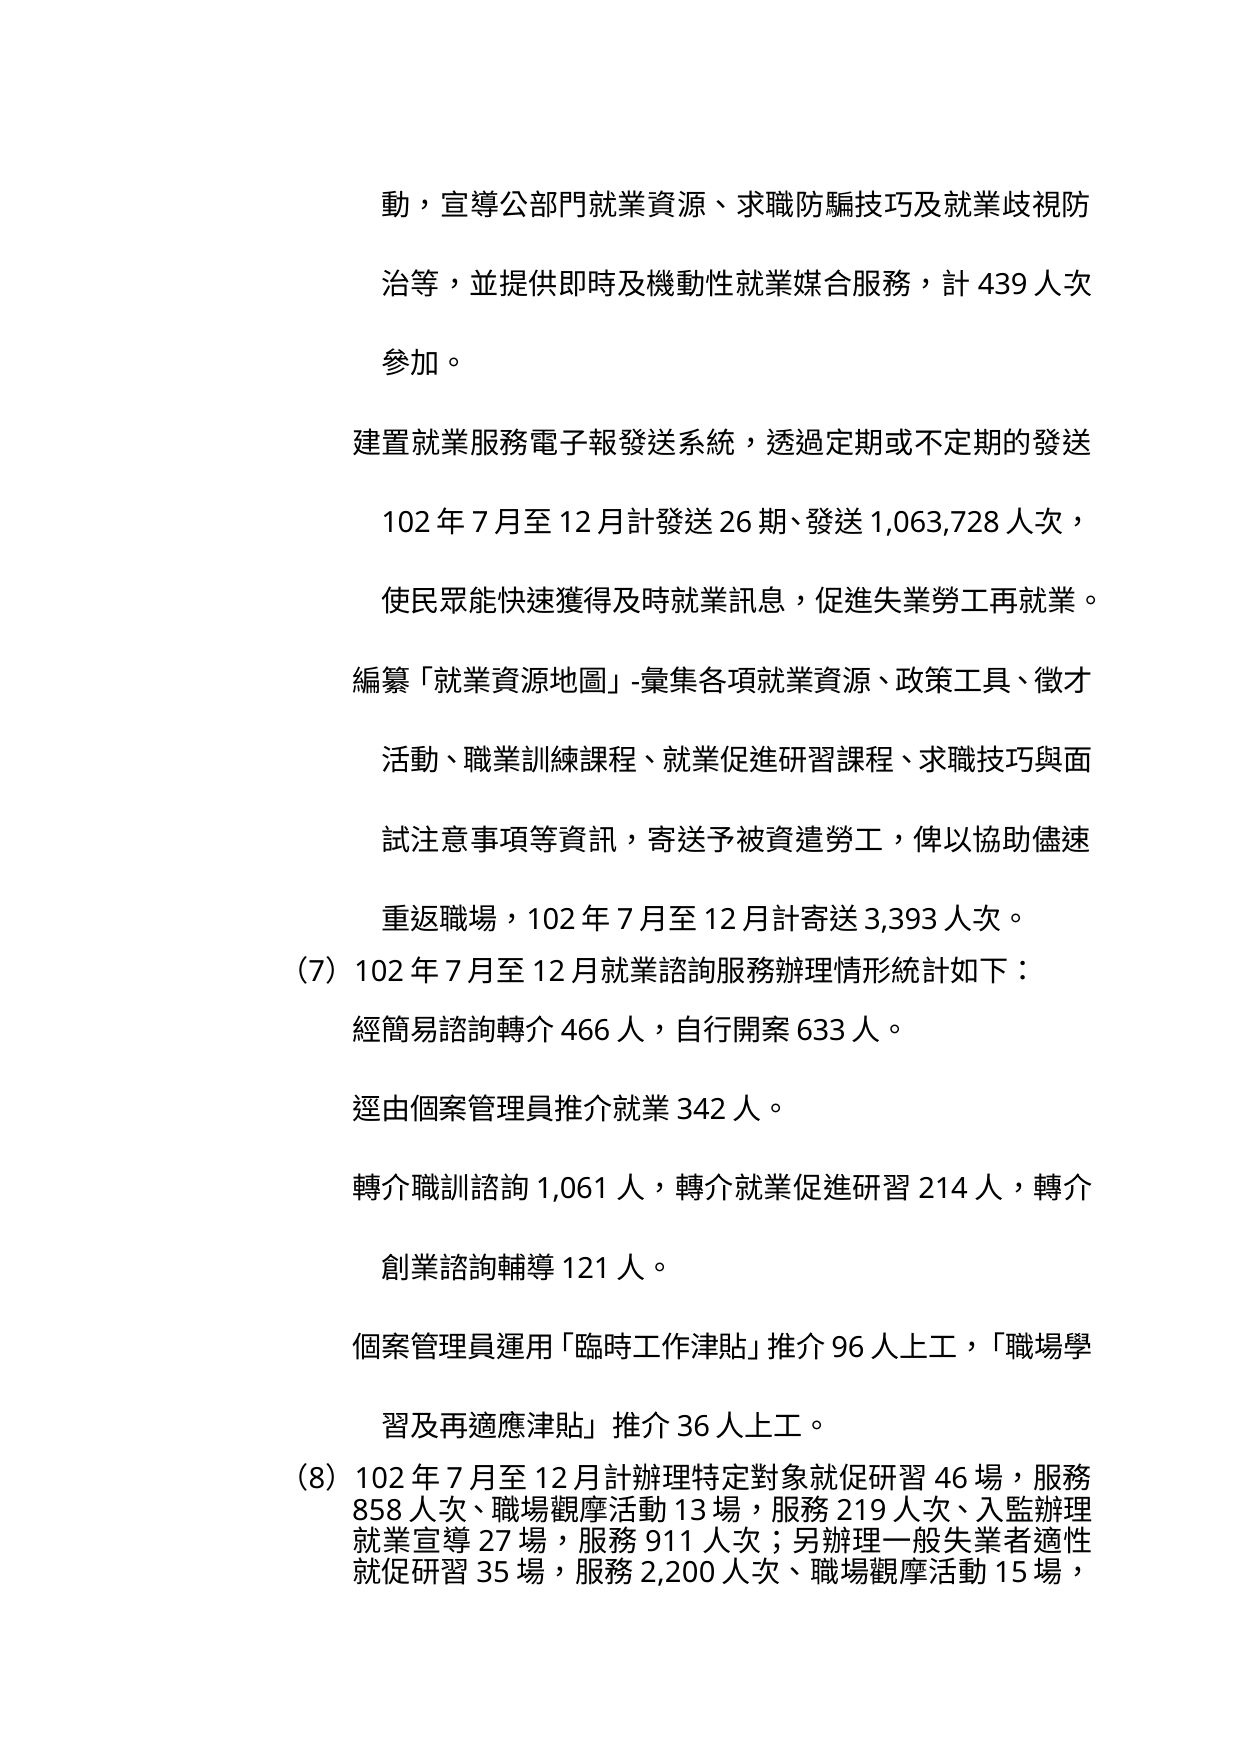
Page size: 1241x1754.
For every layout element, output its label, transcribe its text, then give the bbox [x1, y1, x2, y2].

text 逕由個案管理員推介就業342人。 [352, 1067, 1092, 1146]
text （7）102年7月至12月就業諮詢服務辦理情形統計如下： [279, 956, 1092, 988]
text 經簡易諮詢轉介466人，自行開案633人。 [352, 988, 1092, 1067]
text 動，宣導公部門就業資源、求職防騙技巧及就業歧視防治等，並提供即時及機動性就業媒合服務，計439人次參加。 [352, 163, 1092, 401]
text 建置就業服務電子報發送系統，透過定期或不定期的發送，102年7月至12月計發送26期、發送1,063,728人次，使民眾能快速獲得及時就業訊息，促進失業勞工再就業。 [352, 401, 1092, 639]
text （8）102年7月至12月計辦理特定對象就促研習46場，服務858人次、職場觀摩活動13場，服務219人次、入監辦理就業宣導27場，服務911人次；另辦理一般失業者適性就促研習35場，服務2,200人次、職場觀摩活動15場， [279, 1464, 1092, 1589]
text 編纂「就業資源地圖」-彙集各項就業資源、政策工具、徵才活動、職業訓練課程、就業促進研習課程、求職技巧與面試注意事項等資訊，寄送予被資遣勞工，俾以協助儘速重返職場，102年7月至12月計寄送3,393人次。 [352, 639, 1092, 956]
text 轉介職訓諮詢1,061人，轉介就業促進研習214人，轉介創業諮詢輔導121人。 [352, 1146, 1092, 1305]
text 個案管理員運用「臨時工作津貼」推介96人上工，「職場學習及再適應津貼」推介36人上工。 [352, 1305, 1092, 1464]
